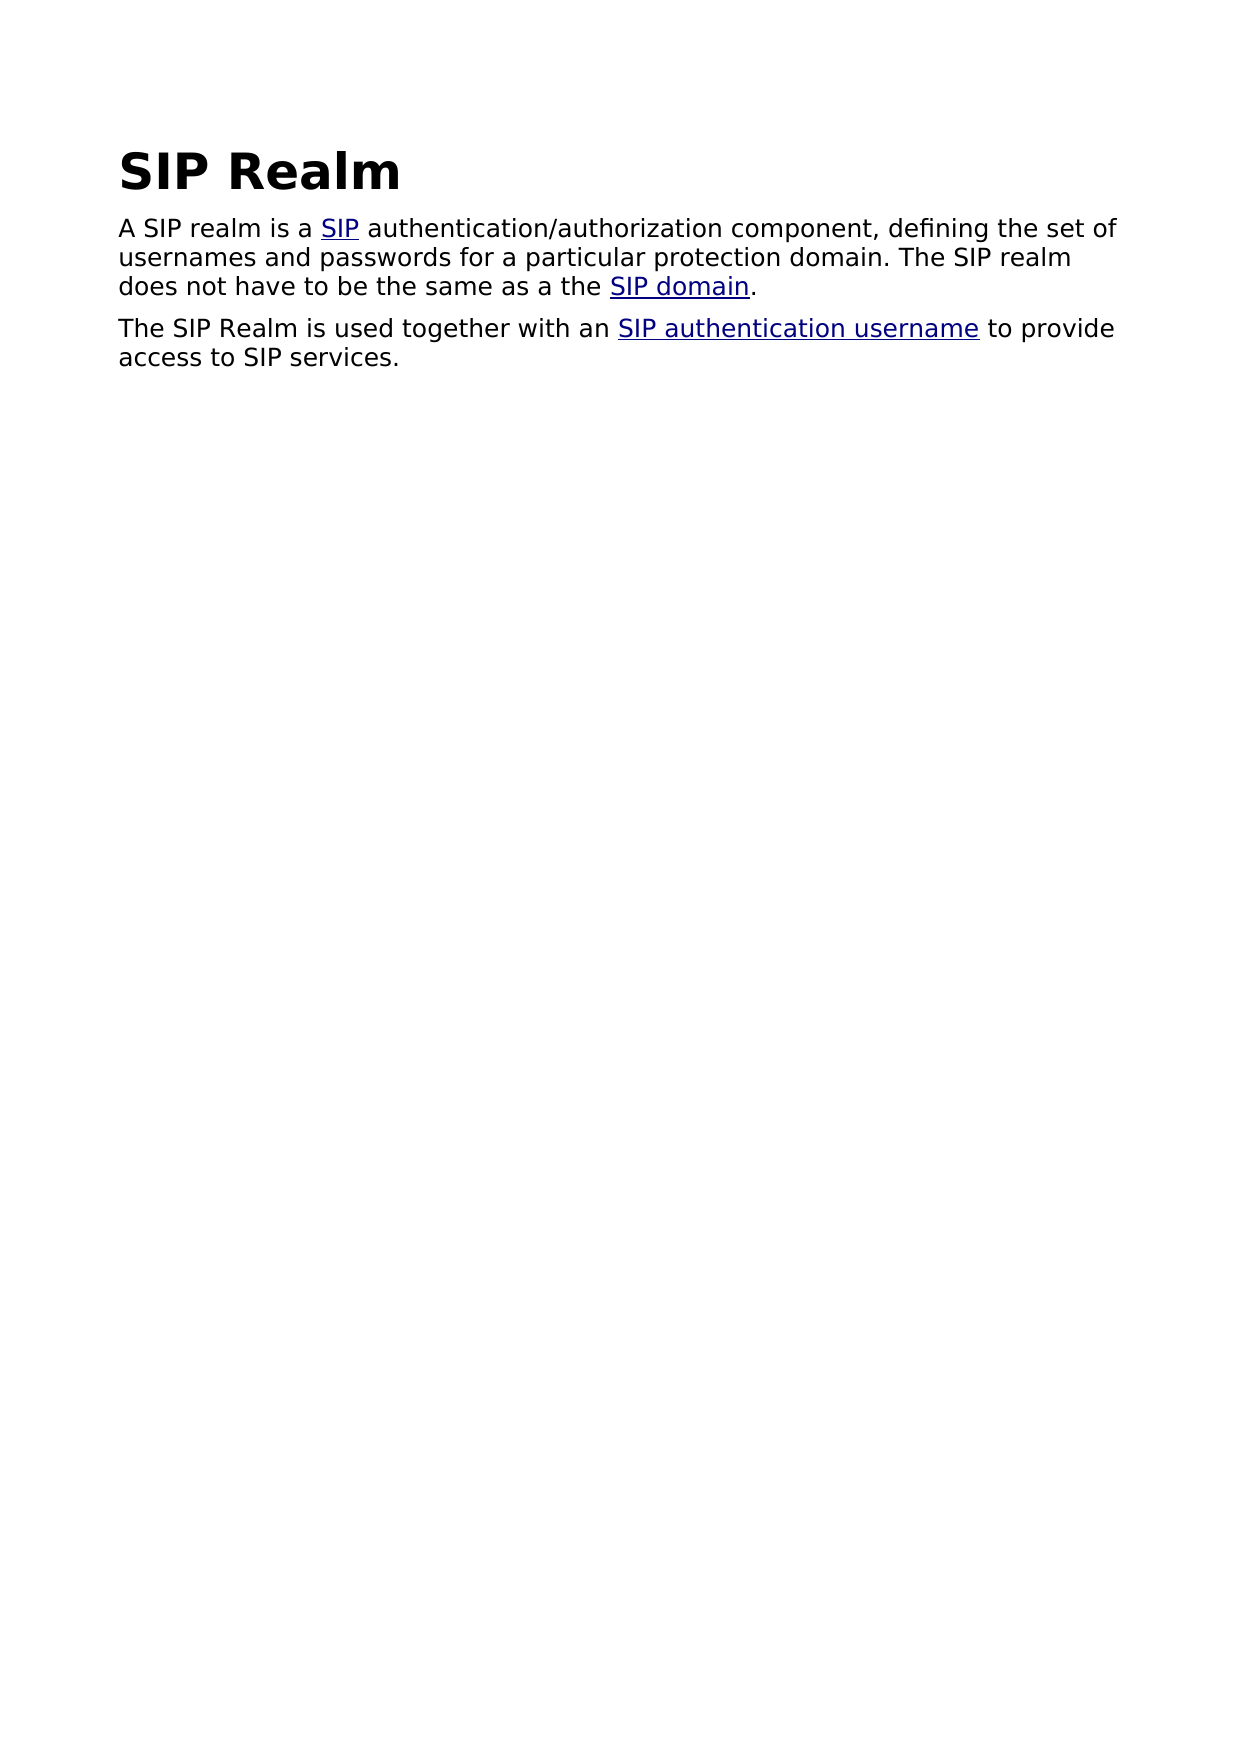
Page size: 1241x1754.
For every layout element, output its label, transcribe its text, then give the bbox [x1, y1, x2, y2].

subtitle SIP Realm [118, 143, 1122, 201]
text A SIP realm is a SIP authentication/authorization component, defining the set of usernames and passwords for a particular protection domain. The SIP realm does not have to be the same as a the SIP domain. [118, 214, 1122, 301]
text The SIP Realm is used together with an SIP authentication username to provide access to SIP services. [118, 314, 1122, 372]
